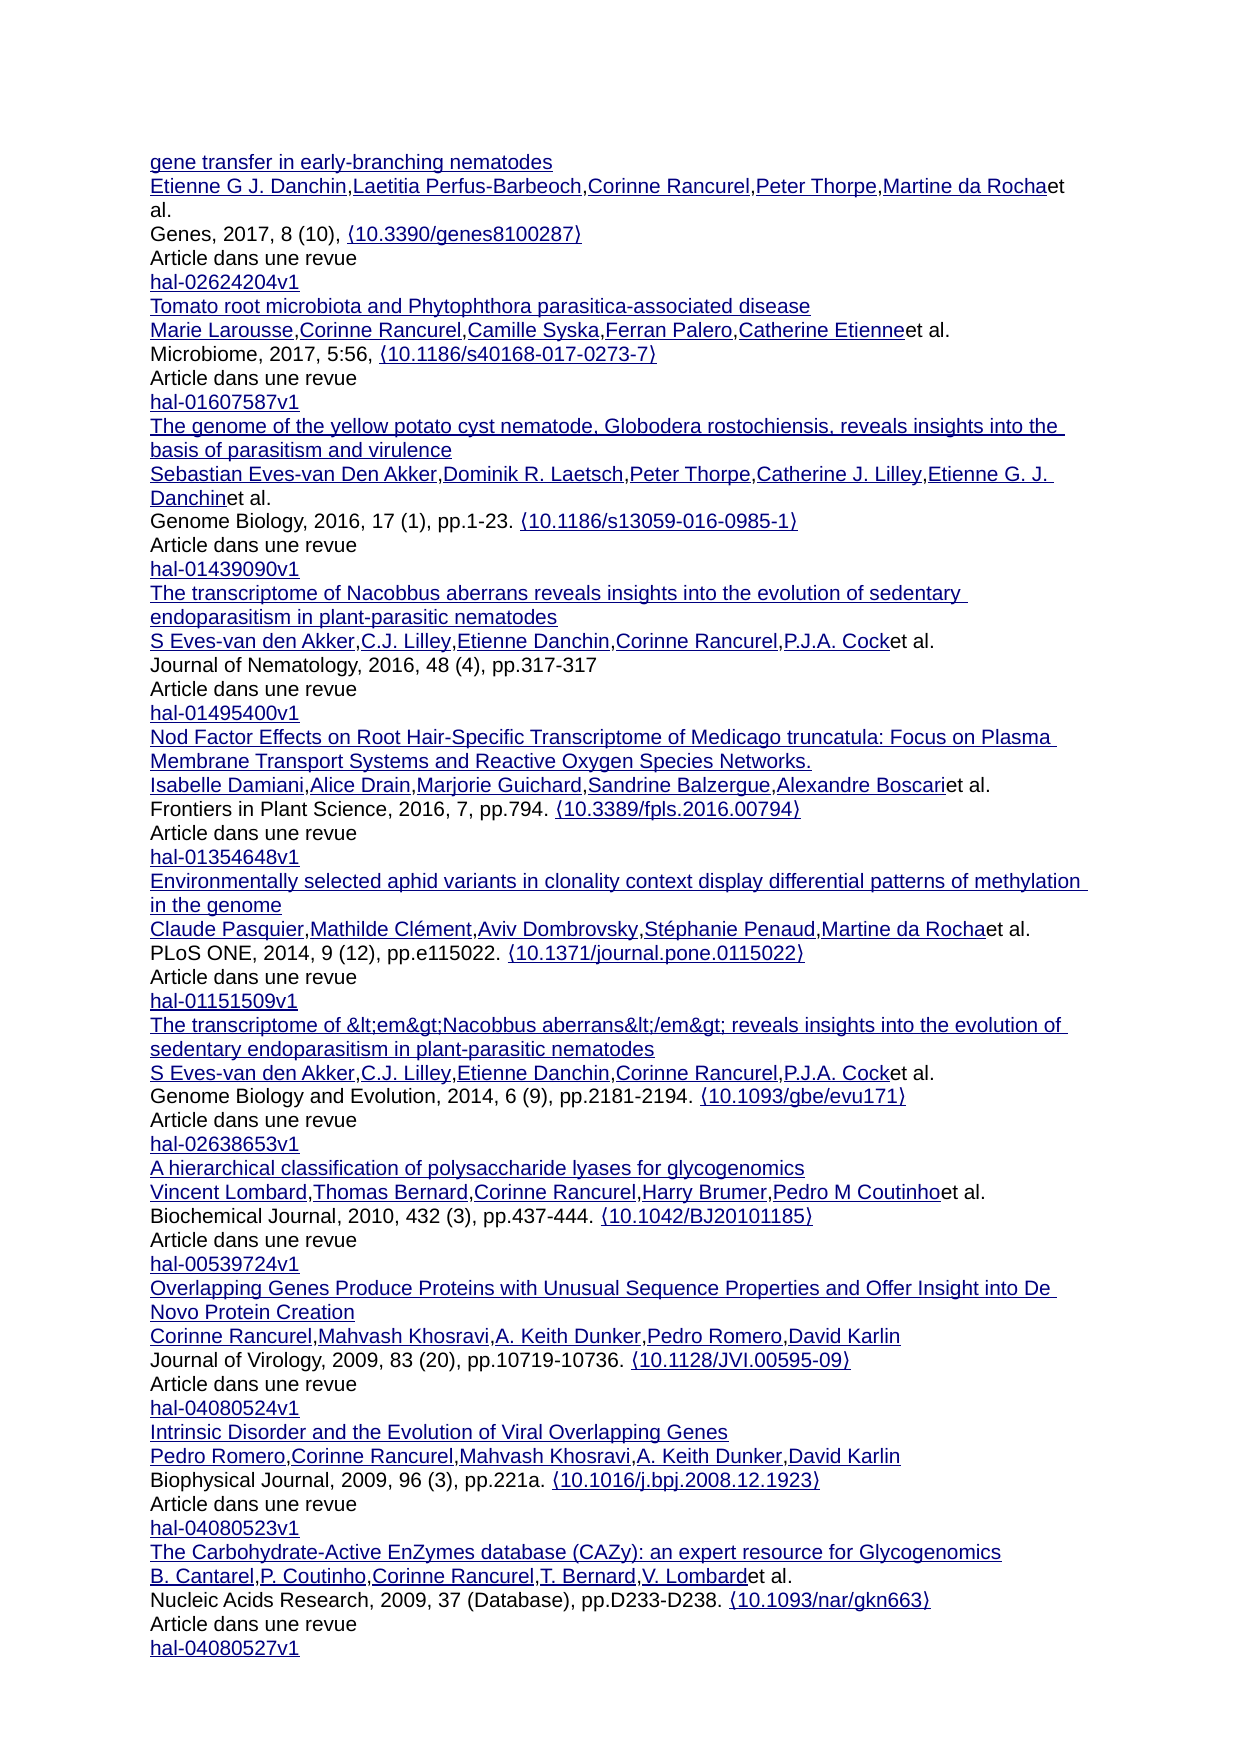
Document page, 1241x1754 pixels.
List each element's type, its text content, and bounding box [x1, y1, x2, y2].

table_cell Intrinsic Disorder and the Evolution of Viral Overlapping Genes Pedro Romero,Corinne Rancurel,Mahvash Khosravi,A. Keith Dunker,David Karlin Biophysical Journal, 2009, 96 (3), pp.221a. ⟨10.1016/j.bpj.2008.12.1923⟩ Article dans une revue hal-04080523v1 [150, 1420, 1090, 1539]
table_cell The Carbohydrate-Active EnZymes database (CAZy): an expert resource for Glycogenomics B. Cantarel,P. Coutinho,Corinne Rancurel,T. Bernard,V. Lombardet al. Nucleic Acids Research, 2009, 37 (Database), pp.D233-D238. ⟨10.1093/nar/gkn663⟩ Article dans une revue hal-04080527v1 [150, 1540, 1090, 1659]
table_cell The transcriptome of &lt;em&gt;Nacobbus aberrans&lt;/em&gt; reveals insights into the evolution of sedentary endoparasitism in plant-parasitic nematodes S Eves-van den Akker,C.J. Lilley,Etienne Danchin,Corinne Rancurel,P.J.A. Cocket al. Genome Biology and Evolution, 2014, 6 (9), pp.2181-2194. ⟨10.1093/gbe/evu171⟩ Article dans une revue hal-02638653v1 [150, 1013, 1090, 1156]
table_cell Environmentally selected aphid variants in clonality context display differential patterns of methylation in the genome Claude Pasquier,Mathilde Clément,Aviv Dombrovsky,Stéphanie Penaud,Martine da Rochaet al. PLoS ONE, 2014, 9 (12), pp.e115022. ⟨10.1371/journal.pone.0115022⟩ Article dans une revue hal-01151509v1 [150, 869, 1090, 1012]
table_cell The transcriptome of Nacobbus aberrans reveals insights into the evolution of sedentary endoparasitism in plant-parasitic nematodes S Eves-van den Akker,C.J. Lilley,Etienne Danchin,Corinne Rancurel,P.J.A. Cocket al. Journal of Nematology, 2016, 48 (4), pp.317-317 Article dans une revue hal-01495400v1 [150, 581, 1090, 725]
table_cell Nod Factor Effects on Root Hair-Specific Transcriptome of Medicago truncatula: Focus on Plasma Membrane Transport Systems and Reactive Oxygen Species Networks. Isabelle Damiani,Alice Drain,Marjorie Guichard,Sandrine Balzergue,Alexandre Boscariet al. Frontiers in Plant Science, 2016, 7, pp.794. ⟨10.3389/fpls.2016.00794⟩ Article dans une revue hal-01354648v1 [150, 725, 1090, 869]
table_cell Tomato root microbiota and Phytophthora parasitica-associated disease Marie Larousse,Corinne Rancurel,Camille Syska,Ferran Palero,Catherine Etienneet al. Microbiome, 2017, 5:56, ⟨10.1186/s40168-017-0273-7⟩ Article dans une revue hal-01607587v1 [150, 294, 1090, 413]
table_cell Overlapping Genes Produce Proteins with Unusual Sequence Properties and Offer Insight into De Novo Protein Creation Corinne Rancurel,Mahvash Khosravi,A. Keith Dunker,Pedro Romero,David Karlin Journal of Virology, 2009, 83 (20), pp.10719-10736. ⟨10.1128/JVI.00595-09⟩ Article dans une revue hal-04080524v1 [150, 1276, 1090, 1420]
table_cell A hierarchical classification of polysaccharide lyases for glycogenomics Vincent Lombard,Thomas Bernard,Corinne Rancurel,Harry Brumer,Pedro M Coutinhoet al. Biochemical Journal, 2010, 432 (3), pp.437-444. ⟨10.1042/BJ20101185⟩ Article dans une revue hal-00539724v1 [150, 1156, 1090, 1276]
table_cell gene transfer in early-branching nematodes Etienne G J. Danchin,Laetitia Perfus-Barbeoch,Corinne Rancurel,Peter Thorpe,Martine da Rochaet al. Genes, 2017, 8 (10), ⟨10.3390/genes8100287⟩ Article dans une revue hal-02624204v1 [150, 150, 1090, 294]
table_cell The genome of the yellow potato cyst nematode, Globodera rostochiensis, reveals insights into the basis of parasitism and virulence Sebastian Eves-van Den Akker,Dominik R. Laetsch,Peter Thorpe,Catherine J. Lilley,Etienne G. J. Danchinet al. Genome Biology, 2016, 17 (1), pp.1-23. ⟨10.1186/s13059-016-0985-1⟩ Article dans une revue hal-01439090v1 [150, 414, 1090, 581]
